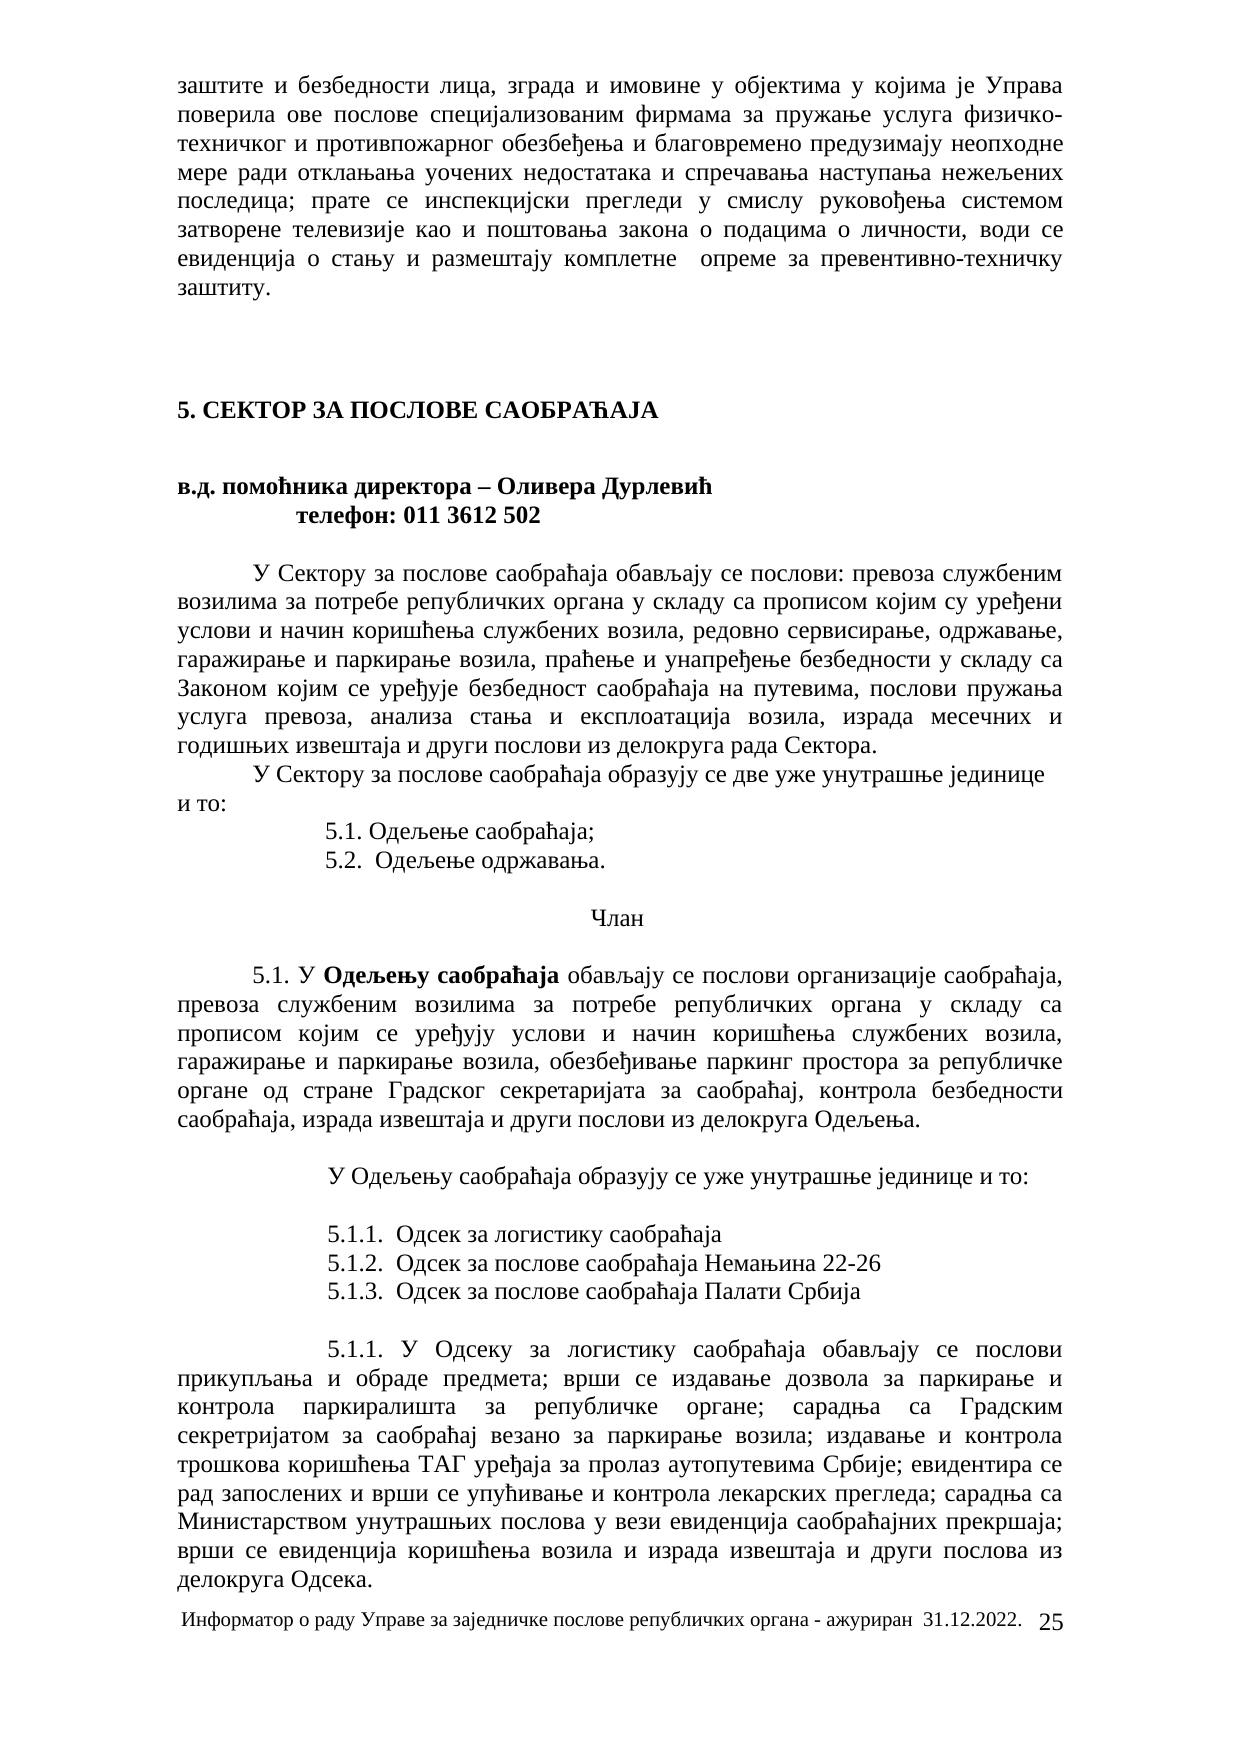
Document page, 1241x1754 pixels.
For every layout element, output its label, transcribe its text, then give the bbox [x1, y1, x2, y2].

text 5. СЕКТОР ЗА ПОСЛОВЕ САОБРАЋАЈА [177, 395, 1063, 424]
text 5.1. У Одељењу саобраћаја обављају се послови организације саобраћаја, превоза службеним возилима за потребе републичких органа у складу са прописом којим се уређују услови и начин коришћења службених возила, гаражирање и паркирање возила, обезбеђивање паркинг простора за републичке органе од стране Градског секретаријата за саобраћај, контрола безбедности саобраћаја, израда извештаја и други послови из делокруга Одељења. [177, 960, 1063, 1133]
text 5.2. Одељење одржавања. [177, 845, 1063, 874]
text 5.1.2. Одсек за послове саобраћаја Немањина 22-26 [177, 1248, 1063, 1276]
text заштите и безбедности лица, зграда и имовине у објектима у којима је Управа поверила ове послове специјализованим фирмама за пружање услуга физичко-техничког и противпожарног обезбеђења и благовремено предузимају неопходне мере ради отклањања уочених недостатака и спречавања наступања нежељених последица; прате се инспекцијски прегледи у смислу руковођења системом затворене телевизије као и поштовања закона о подацима о личности, води се евиденција о стању и размештају комплетне опреме за превентивно-техничку заштиту. [177, 71, 1063, 301]
text 5.1.1. Одсек за логистику саобраћаја [177, 1219, 1063, 1248]
text в.д. помоћника директора – Оливера Дурлевић [177, 471, 1063, 500]
text 5.1. Одељење саобраћаја; [177, 816, 1063, 845]
text Члан [177, 903, 1063, 931]
text У Сектору за послове саобраћаја образују се две уже унутрашње јединице и то: [177, 759, 1063, 816]
text У Одељењу саобраћаја образују се уже унутрашње јединице и то: [177, 1161, 1063, 1190]
text У Сектору за послове саобраћаја обављају се послови: превоза службеним возилима за потребе републичких органа у складу са прописом којим су уређени услови и начин коришћења службених возила, редовно сервисирање, одржавање, гаражирање и паркирање возила, праћење и унапређење безбедности у складу са Законом којим се уређује безбедност саобраћаја на путевима, послови пружања услуга превоза, анализа стања и експлоатација возила, израда месечних и годишњих извештаја и други послови из делокруга рада Сектора. [177, 558, 1063, 759]
text 5.1.1. У Одсеку за логистику саобраћаја обављају се послови прикупљања и обраде предмета; врши се издавање дозвола за паркирање и контрола паркиралишта за републичке органе; сарадња са Градским секретријатом за саобраћај везано за паркирање возила; издавање и контрола трошкова коришћења ТАГ уређаја за пролаз аутопутевима Србије; евидентира се рад запослених и врши се упућивање и контрола лекарских прегледа; сарадња са Министарством унутрашњих послова у вези евиденција саобраћајних прекршаја; врши се евиденција коришћења возила и израда извештаја и други послова из делокруга Одсека. [177, 1334, 1063, 1593]
text телефон: 011 3612 502 [177, 500, 1063, 529]
text 5.1.3. Одсек за послове саобраћаја Палати Србија [177, 1276, 1063, 1305]
